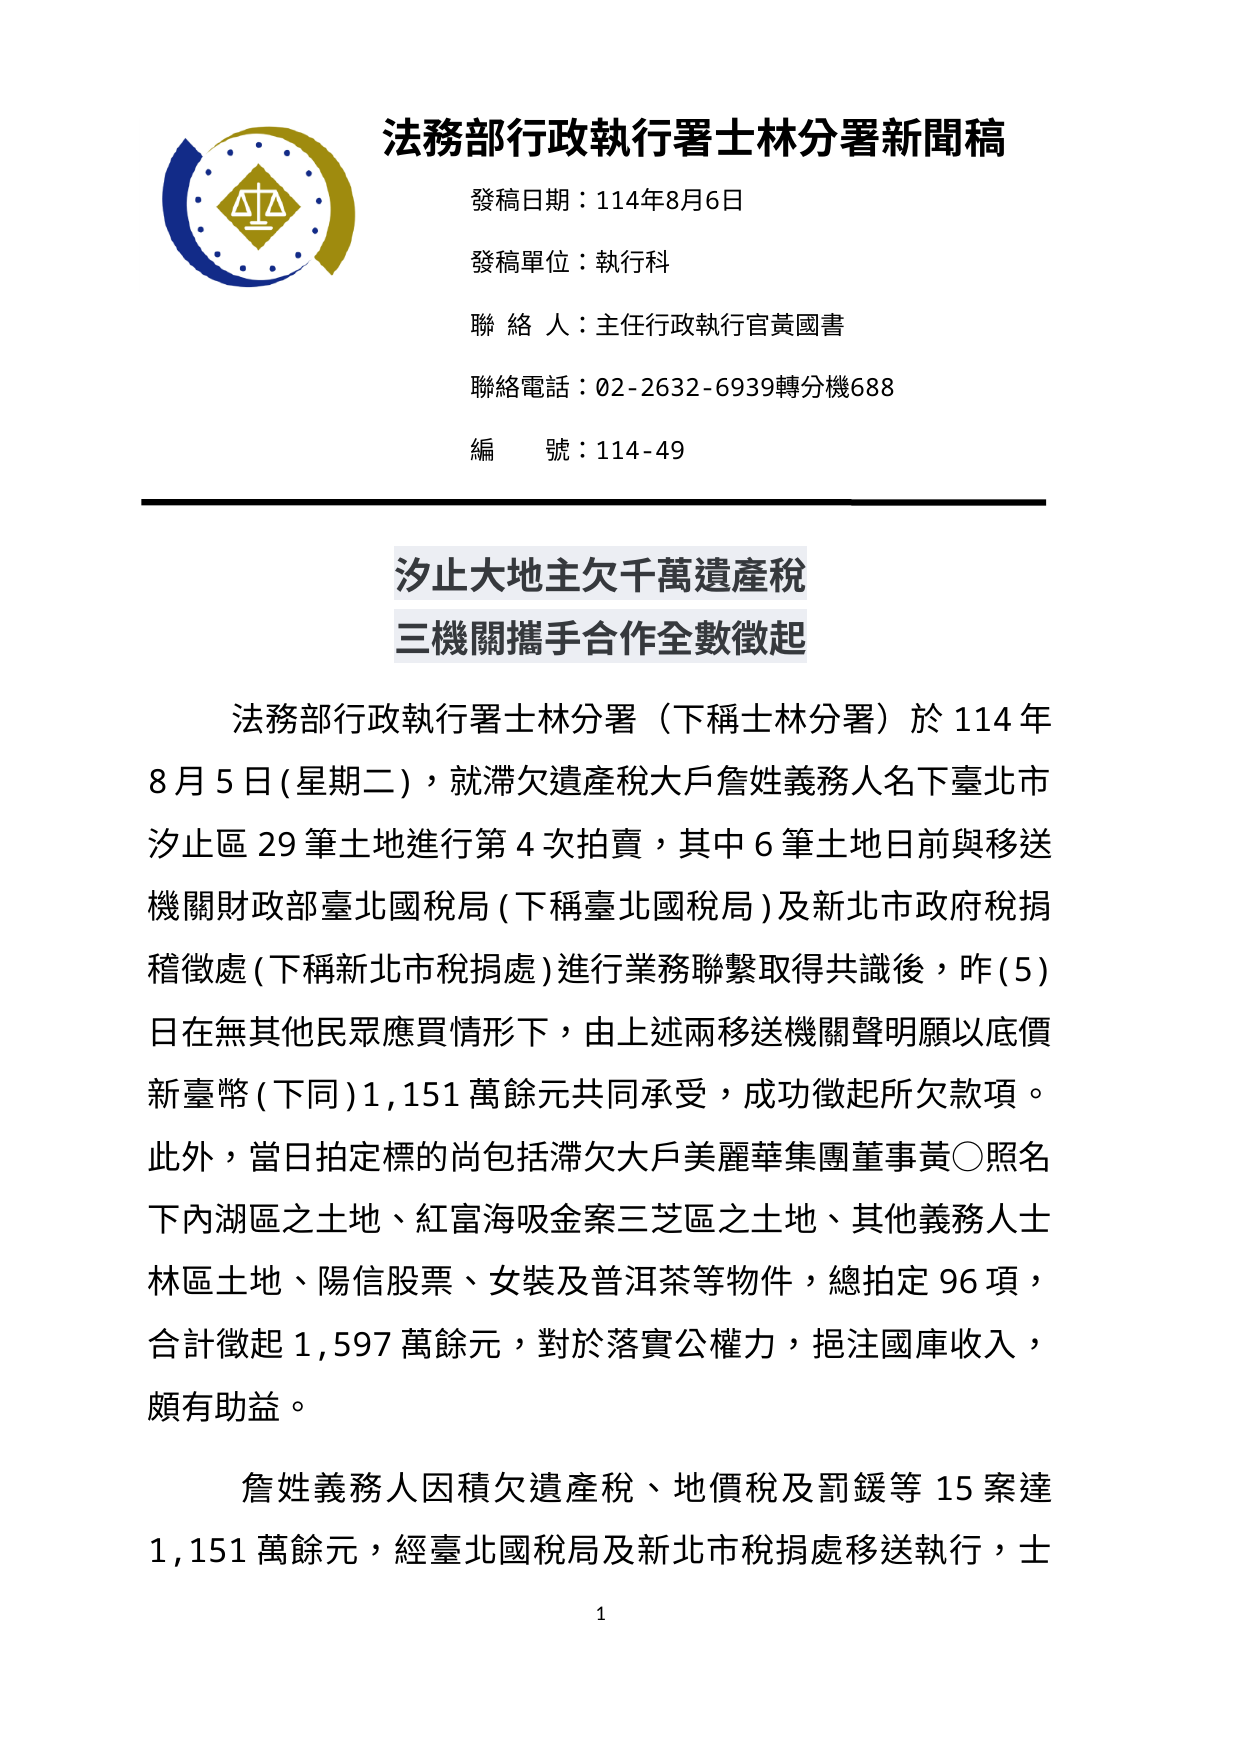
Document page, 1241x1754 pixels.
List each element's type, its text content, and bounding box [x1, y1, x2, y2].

text 聯絡電話：02-2632-6939轉分機688 [470, 344, 1053, 407]
text 汐止大地主欠千萬遺產稅 [148, 532, 1053, 594]
text 法務部行政執行署士林分署（下稱士林分署）於114年8月5日(星期二)，就滯欠遺產稅大戶詹姓義務人名下臺北市汐止區29筆土地進行第4次拍賣，其中6筆土地日前與移送機關財政部臺北國稅局(下稱臺北國稅局)及新北市政府稅捐稽徵處(下稱新北市稅捐處)進行業務聯繫取得共識後，昨(5)日在無其他民眾應買情形下，由上述兩移送機關聲明願以底價新臺幣(下同)1,151萬餘元共同承受，成功徵起所欠款項。此外，當日拍定標的尚包括滯欠大戶美麗華集團董事黃○照名下內湖區之土地、紅富海吸金案三芝區之土地、其他義務人士林區土地、陽信股票、女裝及普洱茶等物件，總拍定96項，合計徵起1,597萬餘元，對於落實公權力，挹注國庫收入，頗有助益。 [148, 675, 1053, 1425]
text 詹姓義務人因積欠遺產稅、地價稅及罰鍰等15案達1,151萬餘元，經臺北國稅局及新北市稅捐處移送執行，士林分署執行其名下位於臺北市汐止區東勢段、汐碇段等29筆土地，該標的歷經多次公開拍賣均無人應買，士林分署遂邀集臺北國稅局與新北市稅捐處就土地現況、使用情形及是否具備承受實益等事項進行意見交換，屢次溝通後達成共同承受共識。嗣士林分署於114年8月5日進行第4次拍賣，因仍無人應買，其中東勢段1145、1148、1171、1359及1378地號等5筆土地由臺北國稅局以底價1,072萬餘元依法承受，另601地號土地則由臺北國稅局與新北市稅捐處共同以78萬餘元依法承受，順利收歸國有。本案為士林分署與兩稅捐機關攜手合作承受之首例，充分展現行政執行機關與稅捐機關通力合作、積極追償實現公法債權的決心。此外，滯欠大戶美麗華集團董事黃○照名下位於黃氏宗祠園區內土地(即臺北市內湖區西湖段二小段377地號)，以191萬餘元拍定；「紅富海」集團吸金案黃姓負責人名下3筆三芝區土地，亦以157萬餘元拍定；其餘義務人名下4筆士林區土地、陽信股票及女裝均有斬獲，拍定金額合計91萬餘元。拍賣會場同步舉辦「快閃88節品茗會」，民眾在悠揚古箏樂音中輕鬆品茗、細細品味茶香，並選購義務人販售享譽盛名的老班章茶區優質普洱茶，吸引眾多民眾熱情參與，當日賣出8片茶餅，亦為國庫挹注6萬餘元。 [148, 1444, 1053, 1569]
text 發稿日期：114年8月6日 [470, 157, 1053, 219]
text 聯 絡 人：主任行政執行官黃國書 [470, 282, 1053, 344]
text 編 號：114-49 [470, 407, 1053, 469]
text 三機關攜手合作全數徵起 [148, 594, 1053, 657]
text 法務部行政執行署士林分署新聞稿 [381, 94, 1053, 157]
text 發稿單位：執行科 [470, 219, 1053, 282]
